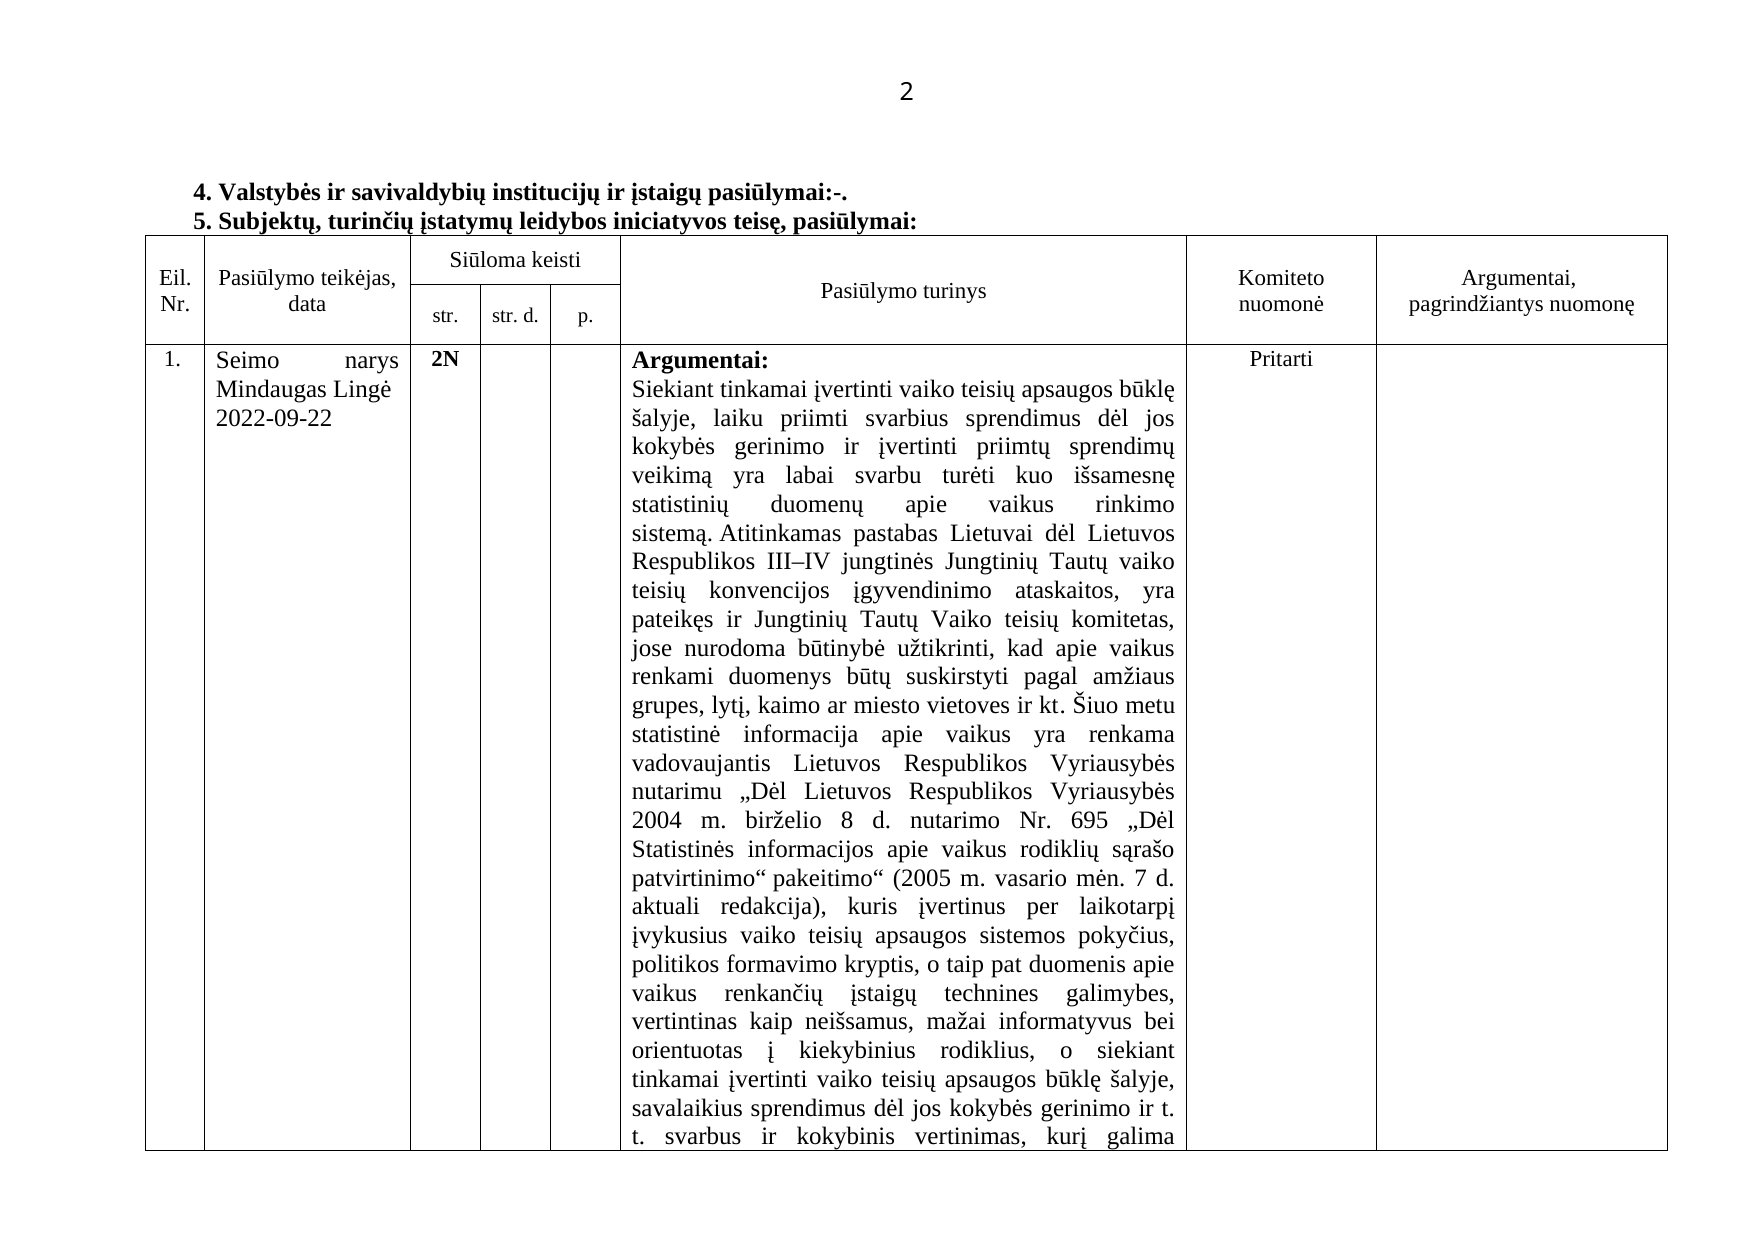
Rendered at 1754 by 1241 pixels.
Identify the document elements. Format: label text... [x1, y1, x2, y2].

table_cell p. [551, 285, 620, 344]
table_header Komiteto nuomonė [1187, 236, 1376, 344]
table_cell 2N [411, 345, 480, 1150]
table_cell str. d. [481, 285, 550, 344]
table_cell [1377, 345, 1667, 1150]
table_cell [481, 345, 550, 1150]
table_header Eil. Nr. [146, 236, 204, 344]
subtitle 4. Valstybės ir savivaldybių institucijų ir įstaigų pasiūlymai:-. [118, 177, 1695, 206]
table_cell Argumentai: Siekiant tinkamai įvertinti vaiko teisių apsaugos būklę šalyje, laiku priimti svarbius sprendimus dėl jos kokybės gerinimo ir įvertinti priimtų sprendimų veikimą yra labai svarbu turėti kuo išsamesnę statistinių duomenų apie vaikus rinkimo sistemą. Atitinkamas pastabas Lietuvai dėl Lietuvos Respublikos III–IV jungtinės Jungtinių Tautų vaiko teisių konvencijos įgyvendinimo ataskaitos, yra pateikęs ir Jungtinių Tautų Vaiko teisių komitetas, jose nurodoma būtinybė užtikrinti, kad apie vaikus renkami duomenys būtų suskirstyti pagal amžiaus grupes, lytį, kaimo ar miesto vietoves ir kt. Šiuo metu statistinė informacija apie vaikus yra renkama vadovaujantis Lietuvos Respublikos Vyriausybės nutarimu „Dėl Lietuvos Respublikos Vyriausybės 2004 m. birželio 8 d. nutarimo Nr. 695 „Dėl Statistinės informacijos apie vaikus rodiklių sąrašo patvirtinimo“ pakeitimo“ (2005 m. vasario mėn. 7 d. aktuali redakcija), kuris įvertinus per laikotarpį įvykusius vaiko teisių apsaugos sistemos pokyčius, politikos formavimo kryptis, o taip pat duomenis apie vaikus renkančių įstaigų technines galimybes, vertintinas kaip neišsamus, mažai informatyvus bei orientuotas į kiekybinius rodiklius, o siekiant tinkamai įvertinti vaiko teisių apsaugos būklę šalyje, savalaikius sprendimus dėl jos kokybės gerinimo ir t. t. svarbus ir kokybinis vertinimas, kurį galima [621, 345, 1186, 1150]
subtitle 5. Subjektų, turinčių įstatymų leidybos iniciatyvos teisę, pasiūlymai: [118, 206, 1695, 235]
table_header Argumentai, pagrindžiantys nuomonę [1377, 236, 1667, 344]
table_header Pasiūlymo teikėjas, data [205, 236, 410, 344]
table_header Pasiūlymo turinys [621, 236, 1186, 344]
table_header Siūloma keisti [411, 236, 620, 284]
table_cell Pritarti [1187, 345, 1376, 1150]
table_cell Seimo narys Mindaugas Lingė 2022-09-22 [205, 345, 410, 1150]
table_cell str. [411, 285, 480, 344]
table_cell 1. [146, 345, 204, 1150]
table_cell [551, 345, 620, 1150]
